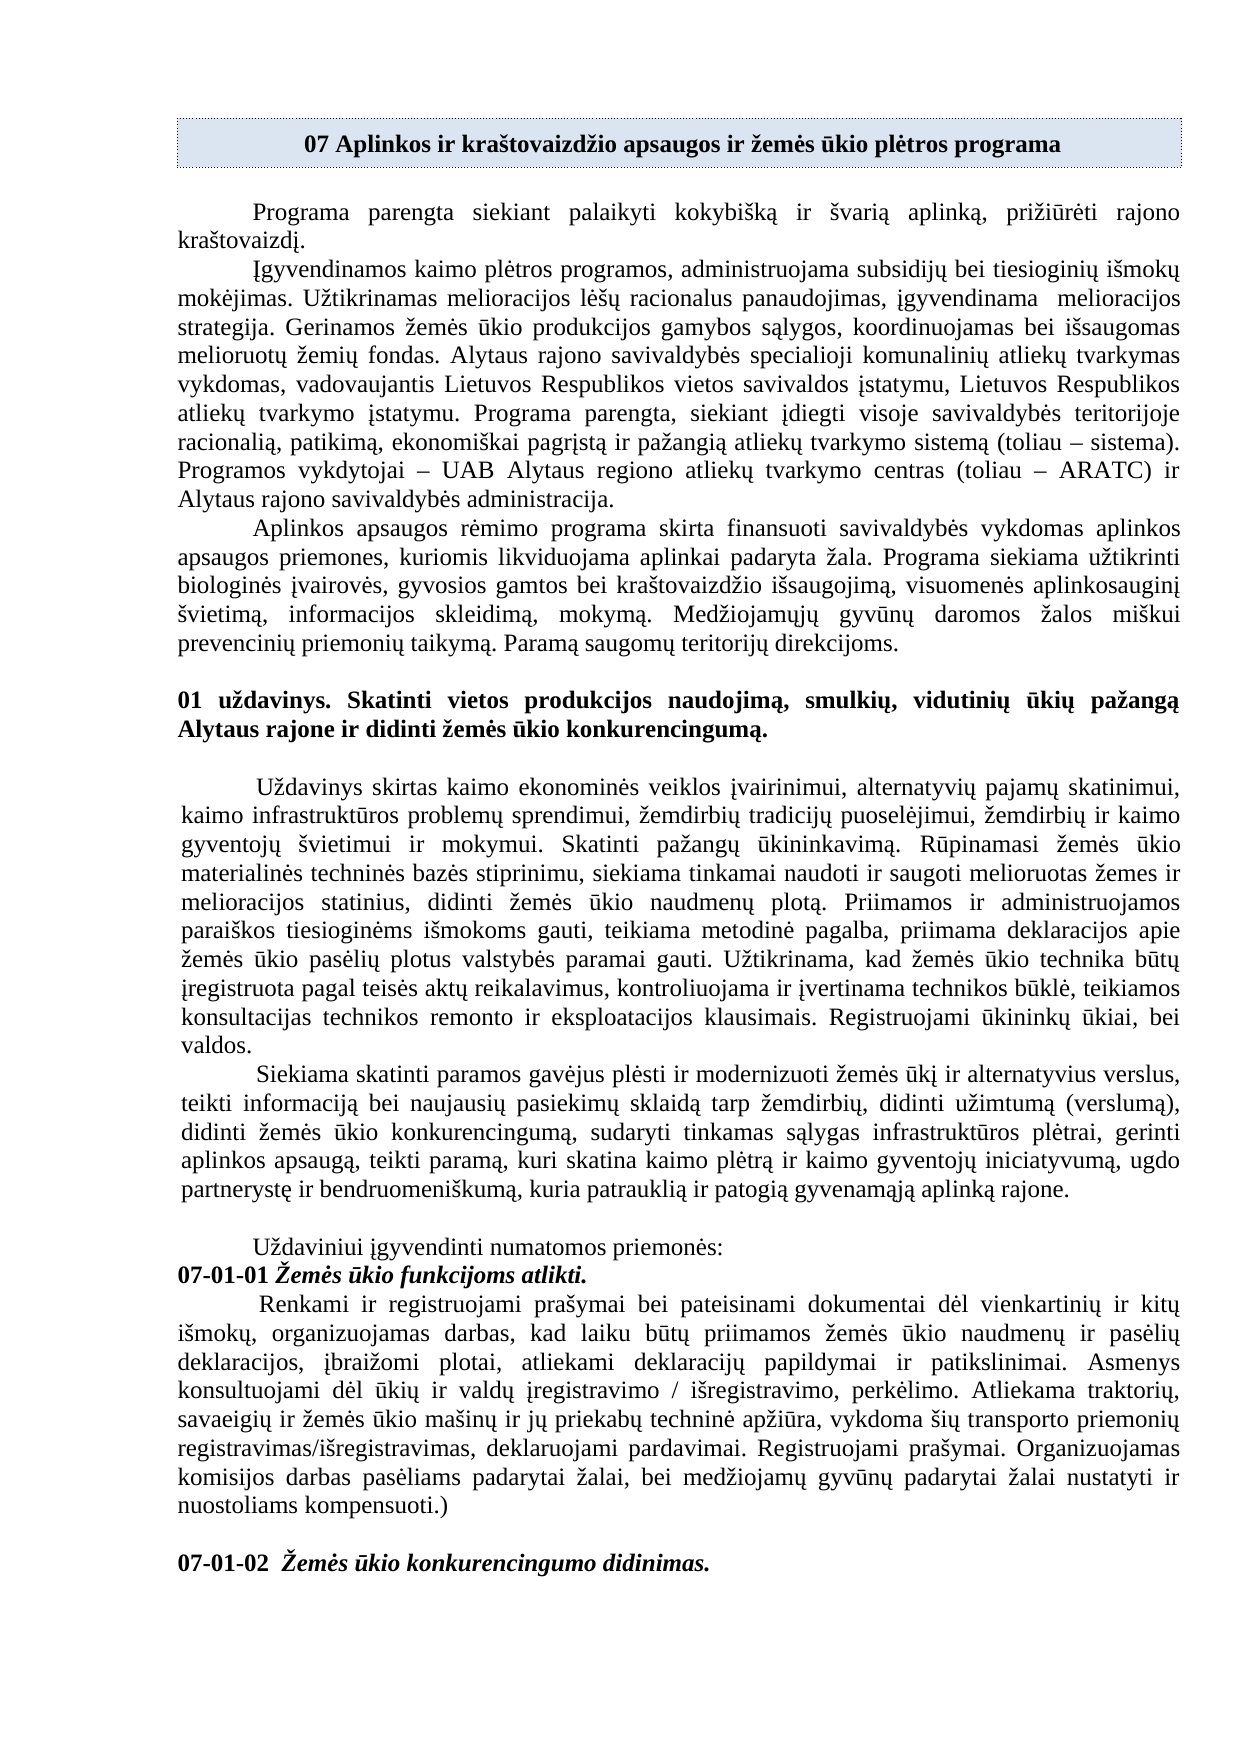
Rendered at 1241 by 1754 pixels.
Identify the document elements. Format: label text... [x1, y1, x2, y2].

text Uždavinys skirtas kaimo ekonominės veiklos įvairinimui, alternatyvių pajamų skatinimui, kaimo infrastruktūros problemų sprendimui, žemdirbių tradicijų puoselėjimui, žemdirbių ir kaimo gyventojų švietimui ir mokymui. Skatinti pažangų ūkininkavimą. Rūpinamasi žemės ūkio materialinės techninės bazės stiprinimu, siekiama tinkamai naudoti ir saugoti melioruotas žemes ir melioracijos statinius, didinti žemės ūkio naudmenų plotą. Priimamos ir administruojamos paraiškos tiesioginėms išmokoms gauti, teikiama metodinė pagalba, priimama deklaracijos apie žemės ūkio pasėlių plotus valstybės paramai gauti. Užtikrinama, kad žemės ūkio technika būtų įregistruota pagal teisės aktų reikalavimus, kontroliuojama ir įvertinama technikos būklė, teikiamos konsultacijas technikos remonto ir eksploatacijos klausimais. Registruojami ūkininkų ūkiai, bei valdos. [181, 772, 1181, 1059]
text Renkami ir registruojami prašymai bei pateisinami dokumentai dėl vienkartinių ir kitų išmokų, organizuojamas darbas, kad laiku būtų priimamos žemės ūkio naudmenų ir pasėlių deklaracijos, įbraižomi plotai, atliekami deklaracijų papildymai ir patikslinimai. Asmenys konsultuojami dėl ūkių ir valdų įregistravimo / išregistravimo, perkėlimo. Atliekama traktorių, savaeigių ir žemės ūkio mašinų ir jų priekabų techninė apžiūra, vykdoma šių transporto priemonių registravimas/išregistravimas, deklaruojami pardavimai. Registruojami prašymai. Organizuojamas komisijos darbas pasėliams padarytai žalai, bei medžiojamų gyvūnų padarytai žalai nustatyti ir nuostoliams kompensuoti.) [177, 1289, 1181, 1519]
text Uždaviniui įgyvendinti numatomos priemonės: [177, 1232, 1181, 1261]
text Siekiama skatinti paramos gavėjus plėsti ir modernizuoti žemės ūkį ir alternatyvius verslus, teikti informaciją bei naujausių pasiekimų sklaidą tarp žemdirbių, didinti užimtumą (verslumą), didinti žemės ūkio konkurencingumą, sudaryti tinkamas sąlygas infrastruktūros plėtrai, gerinti aplinkos apsaugą, teikti paramą, kuri skatina kaimo plėtrą ir kaimo gyventojų iniciatyvumą, ugdo partnerystę ir bendruomeniškumą, kuria patrauklią ir patogią gyvenamąją aplinką rajone. [181, 1059, 1181, 1203]
text Programa parengta siekiant palaikyti kokybišką ir švarią aplinką, prižiūrėti rajono kraštovaizdį. [177, 197, 1181, 254]
table_header 07 Aplinkos ir kraštovaizdžio apsaugos ir žemės ūkio plėtros programa [177, 118, 1182, 167]
text 07-01-01 Žemės ūkio funkcijoms atlikti. [177, 1261, 1181, 1289]
text 01 uždavinys. Skatinti vietos produkcijos naudojimą, smulkių, vidutinių ūkių pažangą Alytaus rajone ir didinti žemės ūkio konkurencingumą. [177, 686, 1181, 743]
text 07-01-02 Žemės ūkio konkurencingumo didinimas. [177, 1548, 1181, 1577]
text Aplinkos apsaugos rėmimo programa skirta finansuoti savivaldybės vykdomas aplinkos apsaugos priemones, kuriomis likviduojama aplinkai padaryta žala. Programa siekiama užtikrinti biologinės įvairovės, gyvosios gamtos bei kraštovaizdžio išsaugojimą, visuomenės aplinkosauginį švietimą, informacijos skleidimą, mokymą. Medžiojamųjų gyvūnų daromos žalos miškui prevencinių priemonių taikymą. Paramą saugomų teritorijų direkcijoms. [177, 513, 1181, 657]
text Įgyvendinamos kaimo plėtros programos, administruojama subsidijų bei tiesioginių išmokų mokėjimas. Užtikrinamas melioracijos lėšų racionalus panaudojimas, įgyvendinama melioracijos strategija. Gerinamos žemės ūkio produkcijos gamybos sąlygos, koordinuojamas bei išsaugomas melioruotų žemių fondas. Alytaus rajono savivaldybės specialioji komunalinių atliekų tvarkymas vykdomas, vadovaujantis Lietuvos Respublikos vietos savivaldos įstatymu, Lietuvos Respublikos atliekų tvarkymo įstatymu. Programa parengta, siekiant įdiegti visoje savivaldybės teritorijoje racionalią, patikimą, ekonomiškai pagrįstą ir pažangią atliekų tvarkymo sistemą (toliau – sistema). Programos vykdytojai – UAB Alytaus regiono atliekų tvarkymo centras (toliau – ARATC) ir Alytaus rajono savivaldybės administracija. [177, 254, 1181, 513]
